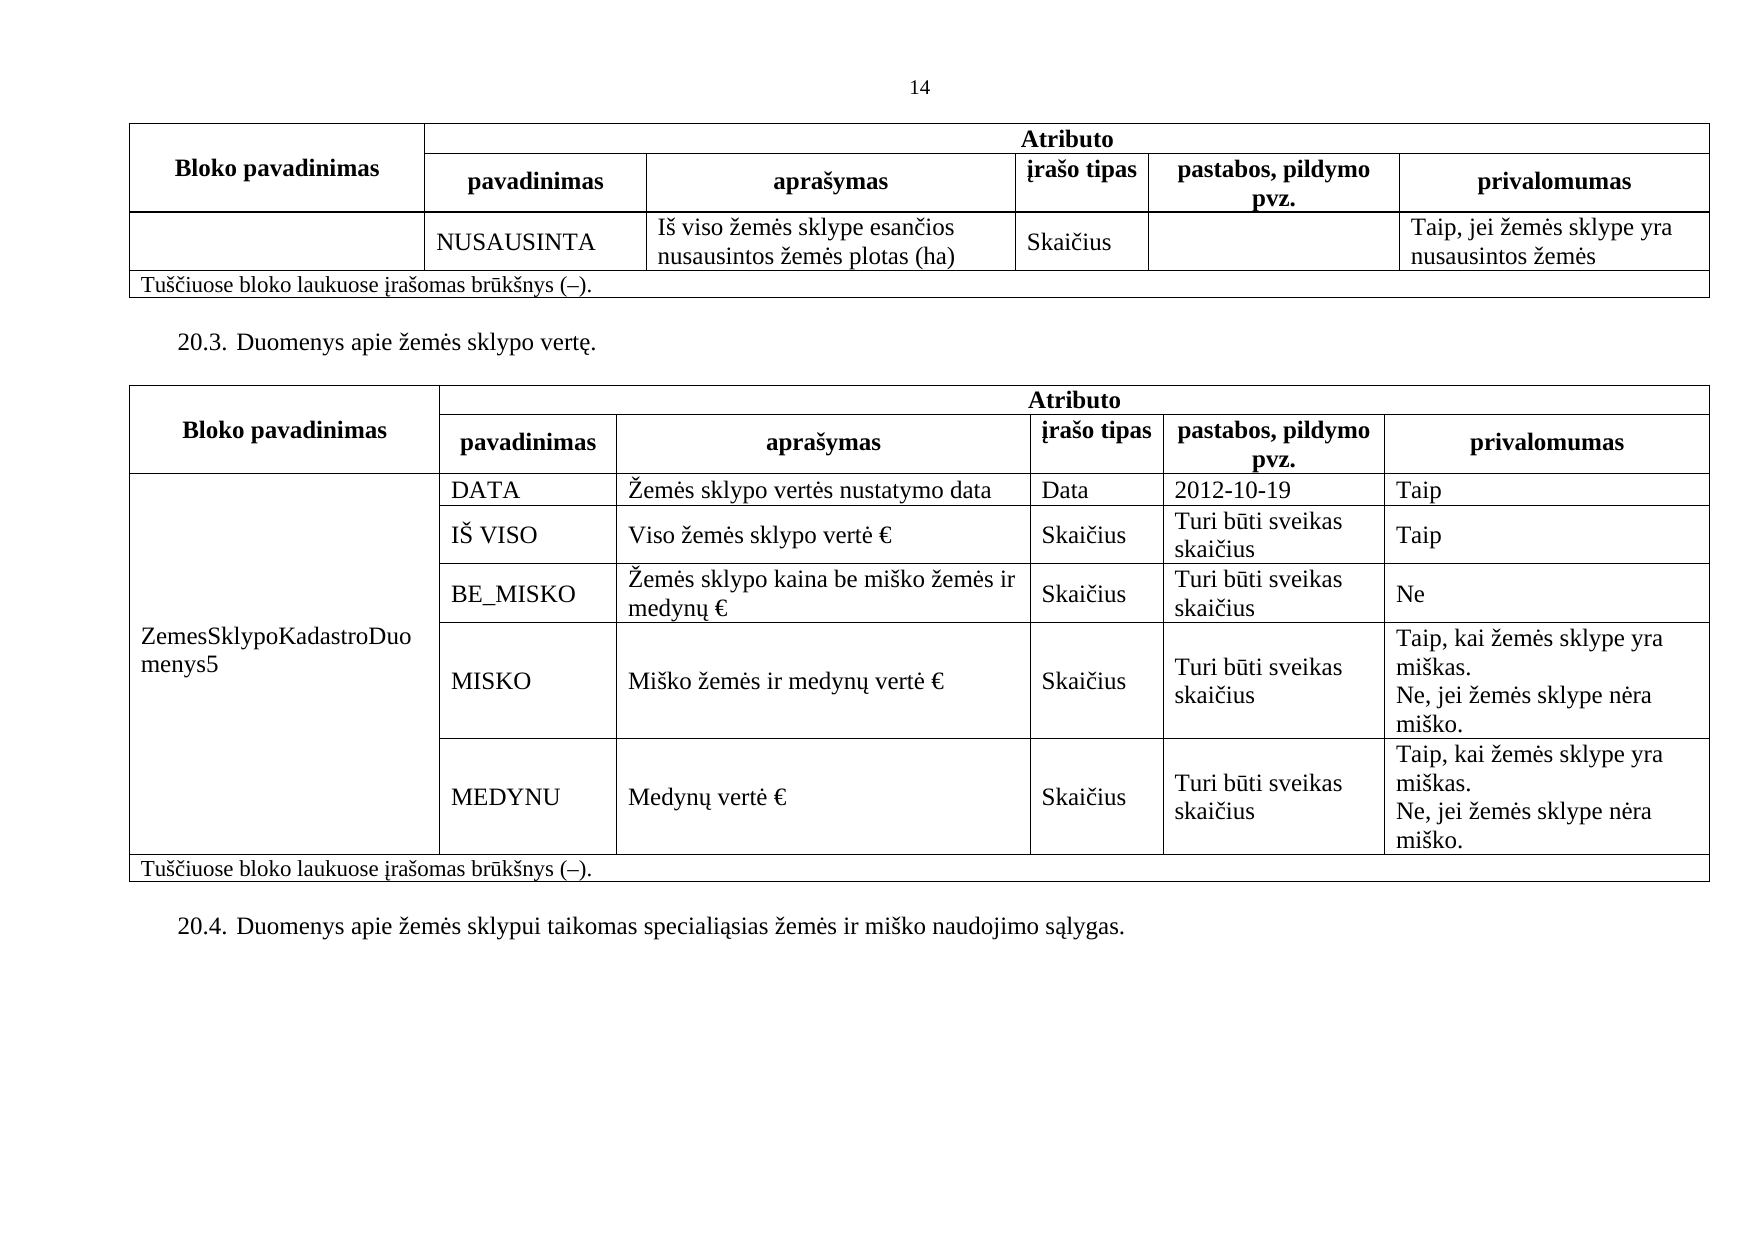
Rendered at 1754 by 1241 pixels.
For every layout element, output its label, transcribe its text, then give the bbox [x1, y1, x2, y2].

table_cell Turi būti sveikas skaičius [1164, 739, 1384, 854]
table_cell Taip, jei žemės sklype yra nusausintos žemės [1400, 213, 1709, 270]
text 20.4. Duomenys apie žemės sklypui taikomas specialiąsias žemės ir miško naudojimo sąlygas. [177, 911, 1683, 940]
table_cell privalomumas [1400, 154, 1709, 211]
table_cell Turi būti sveikas skaičius [1164, 506, 1384, 563]
table_cell Skaičius [1031, 623, 1163, 738]
table_cell data [440, 474, 616, 505]
table_header Bloko pavadinimas [130, 386, 439, 473]
table_cell Taip, kai žemės sklype yra miškas. Ne, jei žemės sklype nėra miško. [1385, 739, 1709, 854]
table_cell Viso žemės sklypo vertė € [617, 506, 1030, 563]
table_cell Žemės sklypo kaina be miško žemės ir medynų € [617, 564, 1030, 622]
table_header Atributo [425, 124, 1709, 153]
table_header Bloko pavadinimas [130, 124, 424, 211]
table_cell Taip, kai žemės sklype yra miškas. Ne, jei žemės sklype nėra miško. [1385, 623, 1709, 738]
table_cell 2012-10-19 [1164, 474, 1384, 505]
table_cell misko [440, 623, 616, 738]
table_cell Taip [1385, 474, 1709, 505]
text 20.3. Duomenys apie žemės sklypo vertę. [177, 327, 1683, 356]
table_cell įrašo tipas [1031, 415, 1163, 473]
table_cell pavadinimas [440, 415, 616, 473]
table_cell [130, 213, 424, 270]
table_cell Tuščiuose bloko laukuose įrašomas brūkšnys (–). [130, 855, 1709, 881]
table_cell Tuščiuose bloko laukuose įrašomas brūkšnys (–). [130, 271, 1709, 297]
table_cell aprašymas [647, 154, 1015, 211]
table_cell Taip [1385, 506, 1709, 563]
table_cell Žemės sklypo vertės nustatymo data [617, 474, 1030, 505]
table_cell pastabos, pildymo pvz. [1164, 415, 1384, 473]
table_cell nusausinta [425, 213, 646, 270]
table_cell Skaičius [1031, 739, 1163, 854]
table_header Atributo [440, 386, 1709, 414]
table_cell Data [1031, 474, 1163, 505]
table_cell privalomumas [1385, 415, 1709, 473]
table_cell Iš viso žemės sklype esančios nusausintos žemės plotas (ha) [647, 213, 1015, 270]
table_cell Ne [1385, 564, 1709, 622]
table_cell pavadinimas [425, 154, 646, 211]
table_cell Skaičius [1016, 213, 1148, 270]
table_cell medynu [440, 739, 616, 854]
table_cell Skaičius [1031, 506, 1163, 563]
table_cell be_misko [440, 564, 616, 622]
table_cell Turi būti sveikas skaičius [1164, 564, 1384, 622]
table_cell Miško žemės ir medynų vertė € [617, 623, 1030, 738]
table_cell [1149, 213, 1399, 270]
table_cell įrašo tipas [1016, 154, 1148, 211]
table_cell ZemesSklypoKadastroDuomenys5 [130, 474, 439, 854]
table_cell aprašymas [617, 415, 1030, 473]
table_cell Skaičius [1031, 564, 1163, 622]
table_cell pastabos, pildymo pvz. [1149, 154, 1399, 211]
table_cell Turi būti sveikas skaičius [1164, 623, 1384, 738]
table_cell Iš viso [440, 506, 616, 563]
table_cell Medynų vertė € [617, 739, 1030, 854]
